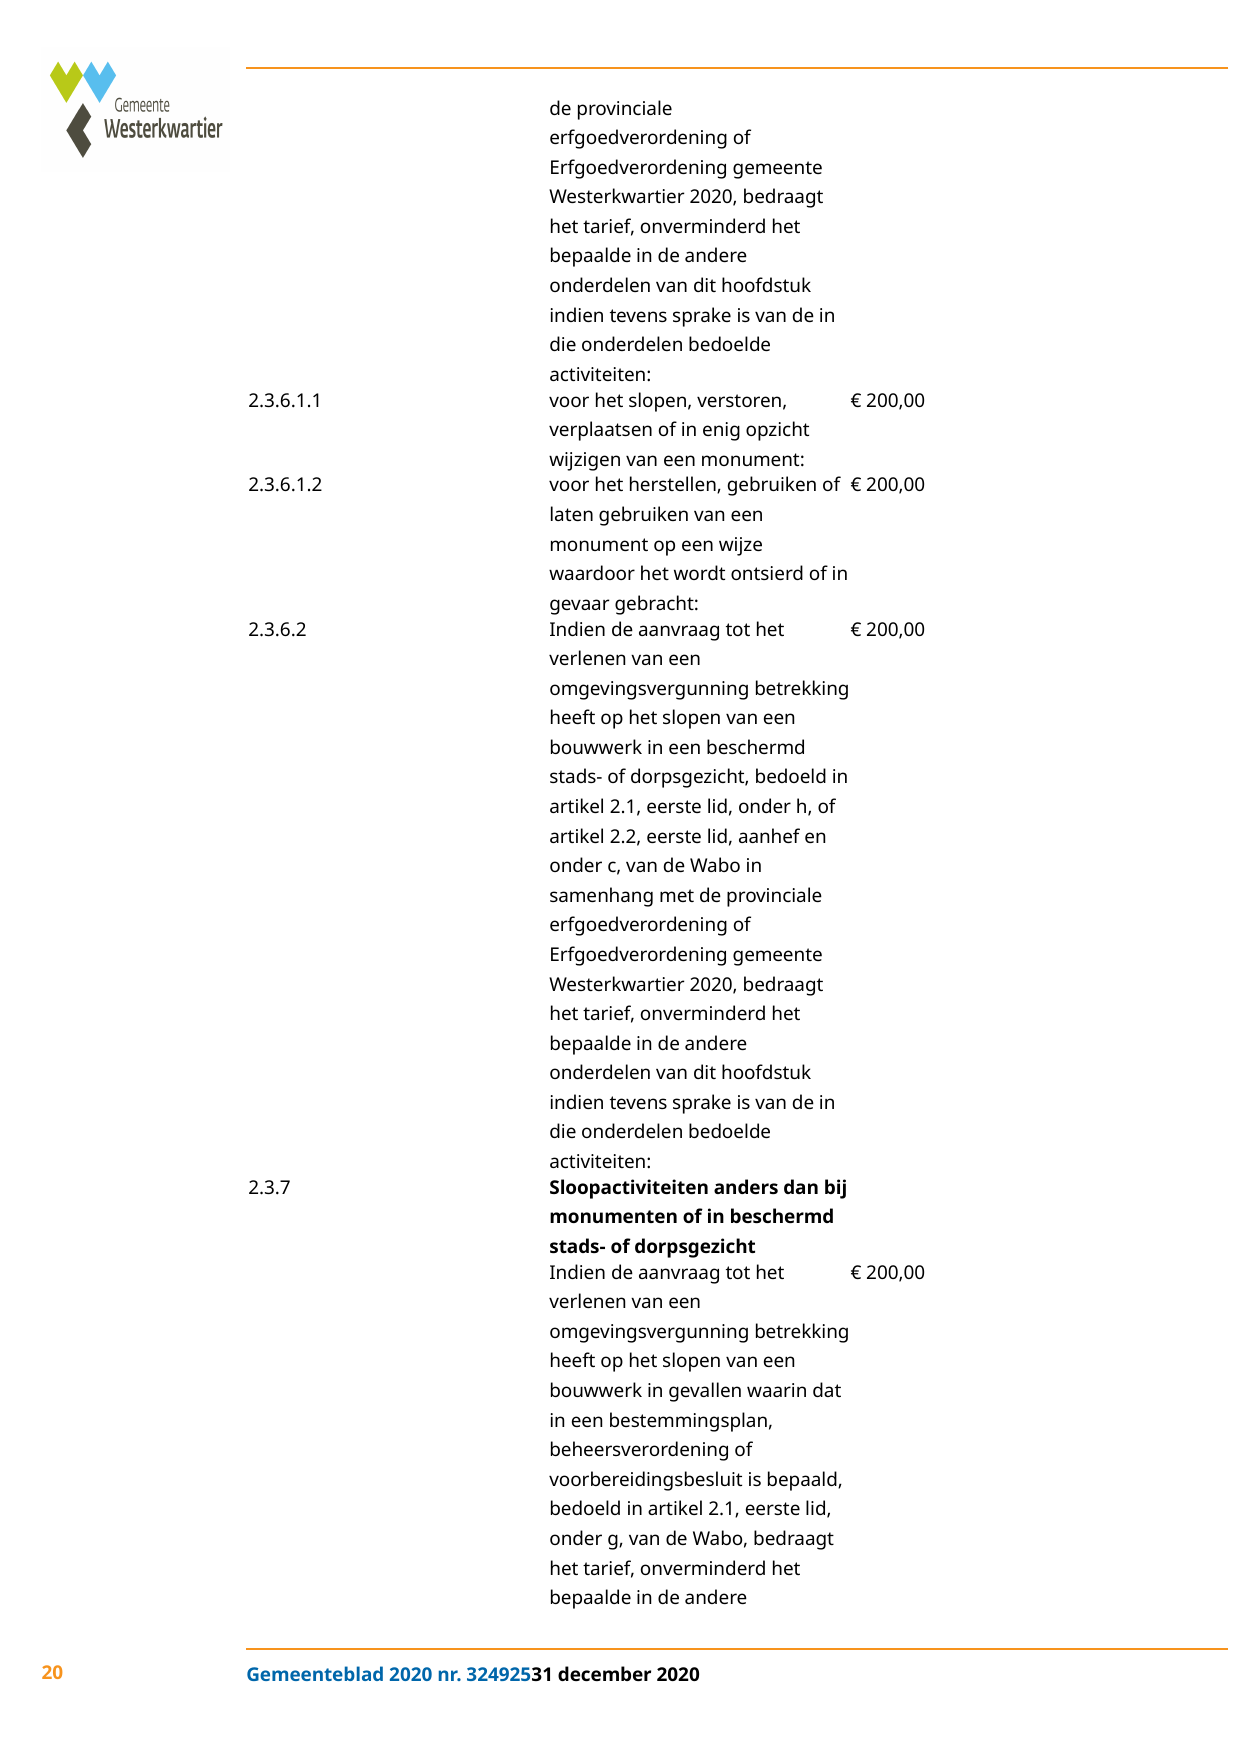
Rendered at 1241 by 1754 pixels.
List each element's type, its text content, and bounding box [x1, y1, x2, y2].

table_cell Indien de aanvraag tot het verlenen van een omgevingsvergunning betrekking heeft op het slopen van een bouwwerk in gevallen waarin dat in een bestemmingsplan, beheersverordening of voorbereidingsbesluit is bepaald, bedoeld in artikel 2.1, eerste lid, onder g, van de Wabo, bedraagt het tarief, onverminderd het bepaalde in de andere [549, 1259, 850, 1610]
table_cell 2.3.6.1.1 [248, 387, 549, 472]
table_cell 2.3.6.1.2 [248, 472, 549, 616]
table_cell € 200,00 [850, 616, 1152, 1174]
table_cell € 200,00 [850, 472, 1152, 616]
table_cell [850, 95, 1152, 387]
table_cell € 200,00 [850, 1259, 1152, 1610]
table_cell € 200,00 [850, 387, 1152, 472]
table_cell [248, 95, 549, 387]
table_cell voor het slopen, verstoren, verplaatsen of in enig opzicht wijzigen van een monument: [549, 387, 850, 472]
table_cell de provinciale erfgoedverordening of Erfgoedverordening gemeente Westerkwartier 2020, bedraagt het tarief, onverminderd het bepaalde in de andere onderdelen van dit hoofdstuk indien tevens sprake is van de in die onderdelen bedoelde activiteiten: [549, 95, 850, 387]
table_cell Indien de aanvraag tot het verlenen van een omgevingsvergunning betrekking heeft op het slopen van een bouwwerk in een beschermd stads- of dorpsgezicht, bedoeld in artikel 2.1, eerste lid, onder h, of artikel 2.2, eerste lid, aanhef en onder c, van de Wabo in samenhang met de provinciale erfgoedverordening of Erfgoedverordening gemeente Westerkwartier 2020, bedraagt het tarief, onverminderd het bepaalde in de andere onderdelen van dit hoofdstuk indien tevens sprake is van de in die onderdelen bedoelde activiteiten: [549, 616, 850, 1174]
table_cell voor het herstellen, gebruiken of laten gebruiken van een monument op een wijze waardoor het wordt ontsierd of in gevaar gebracht: [549, 472, 850, 616]
table_cell 2.3.7 [248, 1174, 549, 1259]
table_cell Sloopactiviteiten anders dan bij monumenten of in beschermd stads- of dorpsgezicht [549, 1174, 850, 1259]
table_cell [850, 1174, 1152, 1259]
table_cell [248, 1259, 549, 1610]
table_cell 2.3.6.2 [248, 616, 549, 1174]
picture [41, 47, 231, 172]
